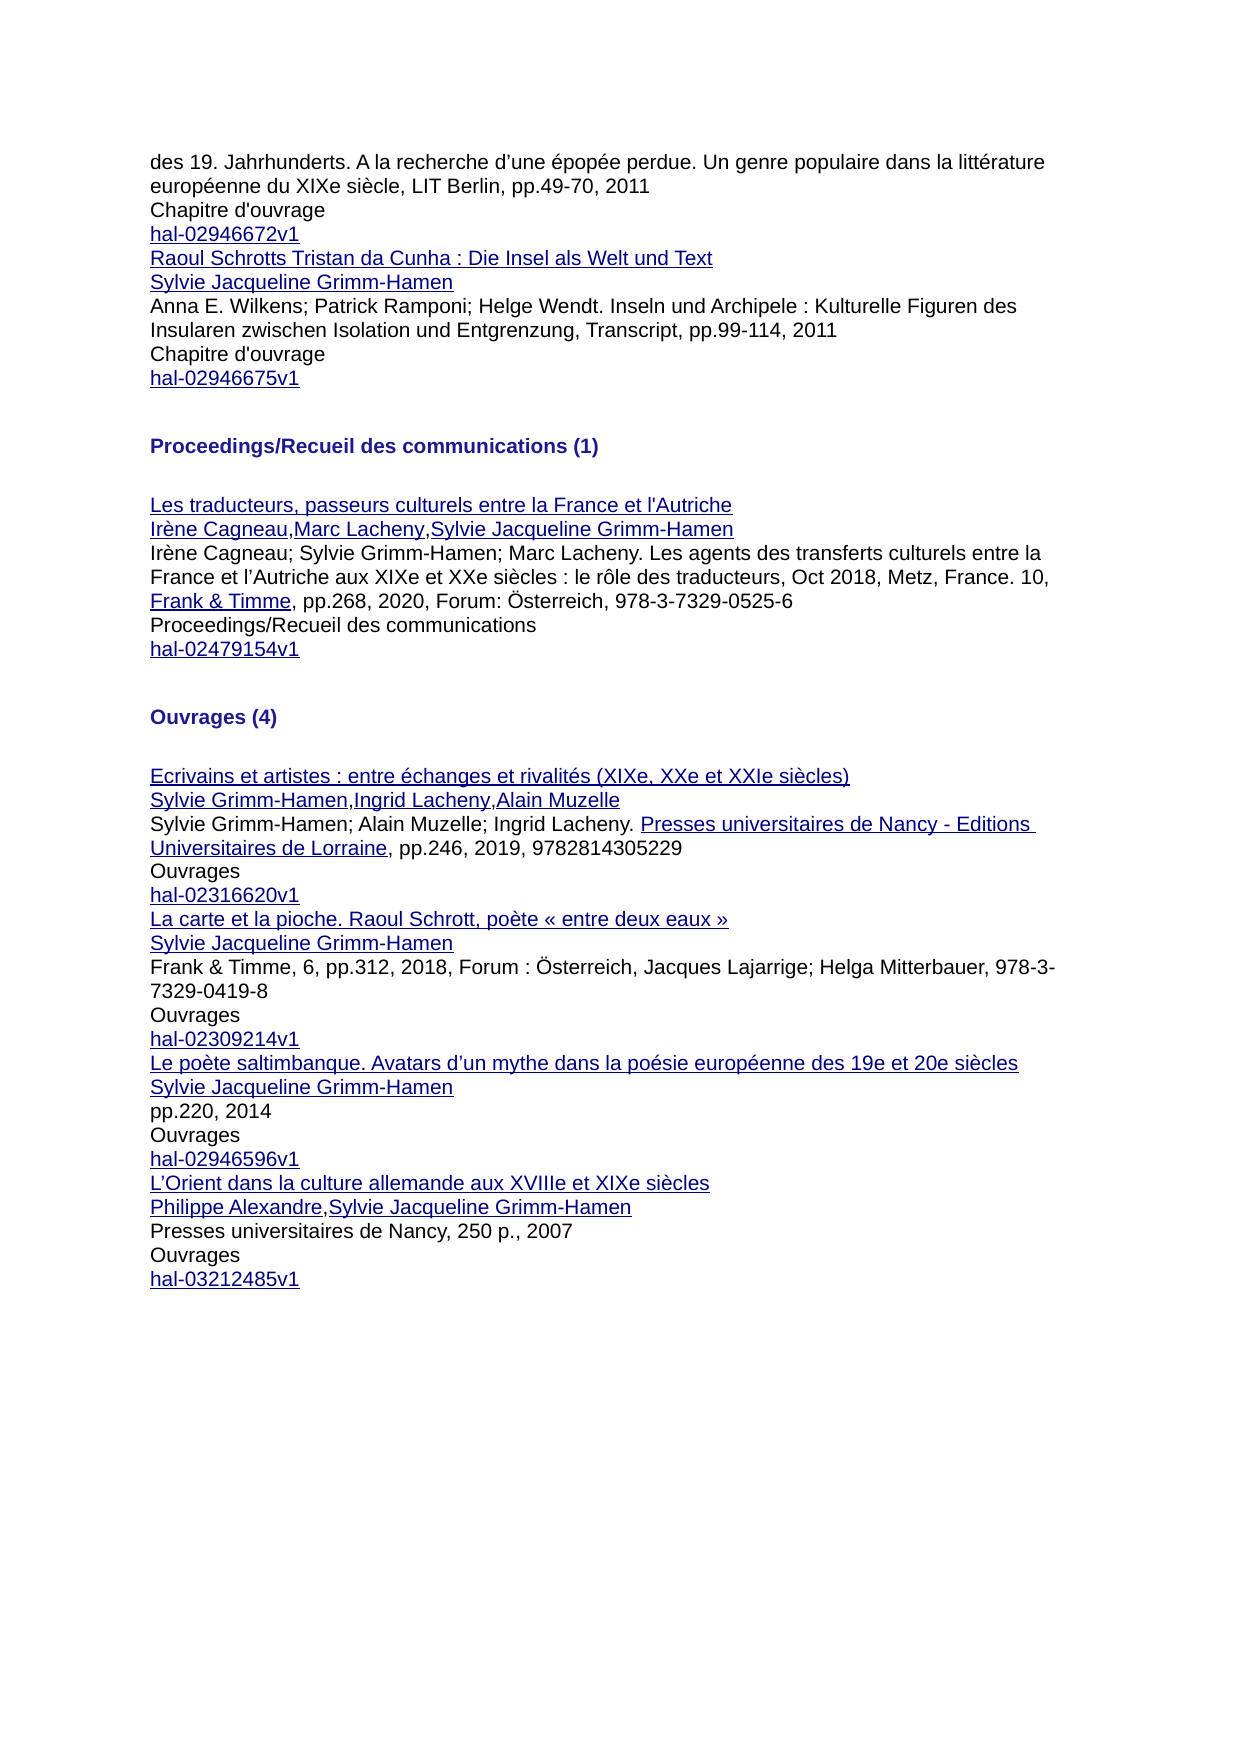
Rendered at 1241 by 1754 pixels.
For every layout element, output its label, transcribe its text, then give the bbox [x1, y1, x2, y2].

table_cell La voie épique d’une voix féminine : Annette von Droste-Hülshoff Sylvie Jacqueline Grimm-Hamen Charlotte Krauss; Thomas Mohnike. Auf der Suche nach dem verlorenen Epos. Ein populäres Genre des 19. Jahrhunderts. A la recherche d’une épopée perdue. Un genre populaire dans la littérature européenne du XIXe siècle, LIT Berlin, pp.49-70, 2011 Chapitre d'ouvrage hal-02946672v1 [150, 150, 1090, 246]
subtitle Ouvrages (4) [150, 705, 1090, 729]
table_cell Le poète saltimbanque. Avatars d’un mythe dans la poésie européenne des 19e et 20e siècles Sylvie Jacqueline Grimm-Hamen pp.220, 2014 Ouvrages hal-02946596v1 [150, 1051, 1090, 1171]
table_header Ecrivains et artistes : entre échanges et rivalités (XIXe, XXe et XXIe siècles) Sylvie Grimm-Hamen,Ingrid Lacheny,Alain Muzelle Sylvie Grimm-Hamen; Alain Muzelle; Ingrid Lacheny. Presses universitaires de Nancy - Editions Universitaires de Lorraine, pp.246, 2019, 9782814305229 Ouvrages hal-02316620v1 [150, 764, 1090, 907]
subtitle Proceedings/Recueil des communications (1) [150, 434, 1090, 458]
table_cell Raoul Schrotts Tristan da Cunha : Die Insel als Welt und Text Sylvie Jacqueline Grimm-Hamen Anna E. Wilkens; Patrick Ramponi; Helge Wendt. Inseln und Archipele : Kulturelle Figuren des Insularen zwischen Isolation und Entgrenzung, Transcript, pp.99-114, 2011 Chapitre d'ouvrage hal-02946675v1 [150, 246, 1090, 389]
table_cell L’Orient dans la culture allemande aux XVIIIe et XIXe siècles Philippe Alexandre,Sylvie Jacqueline Grimm-Hamen Presses universitaires de Nancy, 250 p., 2007 Ouvrages hal-03212485v1 [150, 1171, 1090, 1291]
table_header Les traducteurs, passeurs culturels entre la France et l'Autriche Irène Cagneau,Marc Lacheny,Sylvie Jacqueline Grimm-Hamen Irène Cagneau; Sylvie Grimm-Hamen; Marc Lacheny. Les agents des transferts culturels entre la France et l’Autriche aux XIXe et XXe siècles : le rôle des traducteurs, Oct 2018, Metz, France. 10, Frank & Timme, pp.268, 2020, Forum: Österreich, 978-3-7329-0525-6 Proceedings/Recueil des communications hal-02479154v1 [150, 493, 1090, 660]
table_cell La carte et la pioche. Raoul Schrott, poète « entre deux eaux » Sylvie Jacqueline Grimm-Hamen Frank & Timme, 6, pp.312, 2018, Forum : Österreich, Jacques Lajarrige; Helga Mitterbauer, 978-3-7329-0419-8 Ouvrages hal-02309214v1 [150, 907, 1090, 1051]
